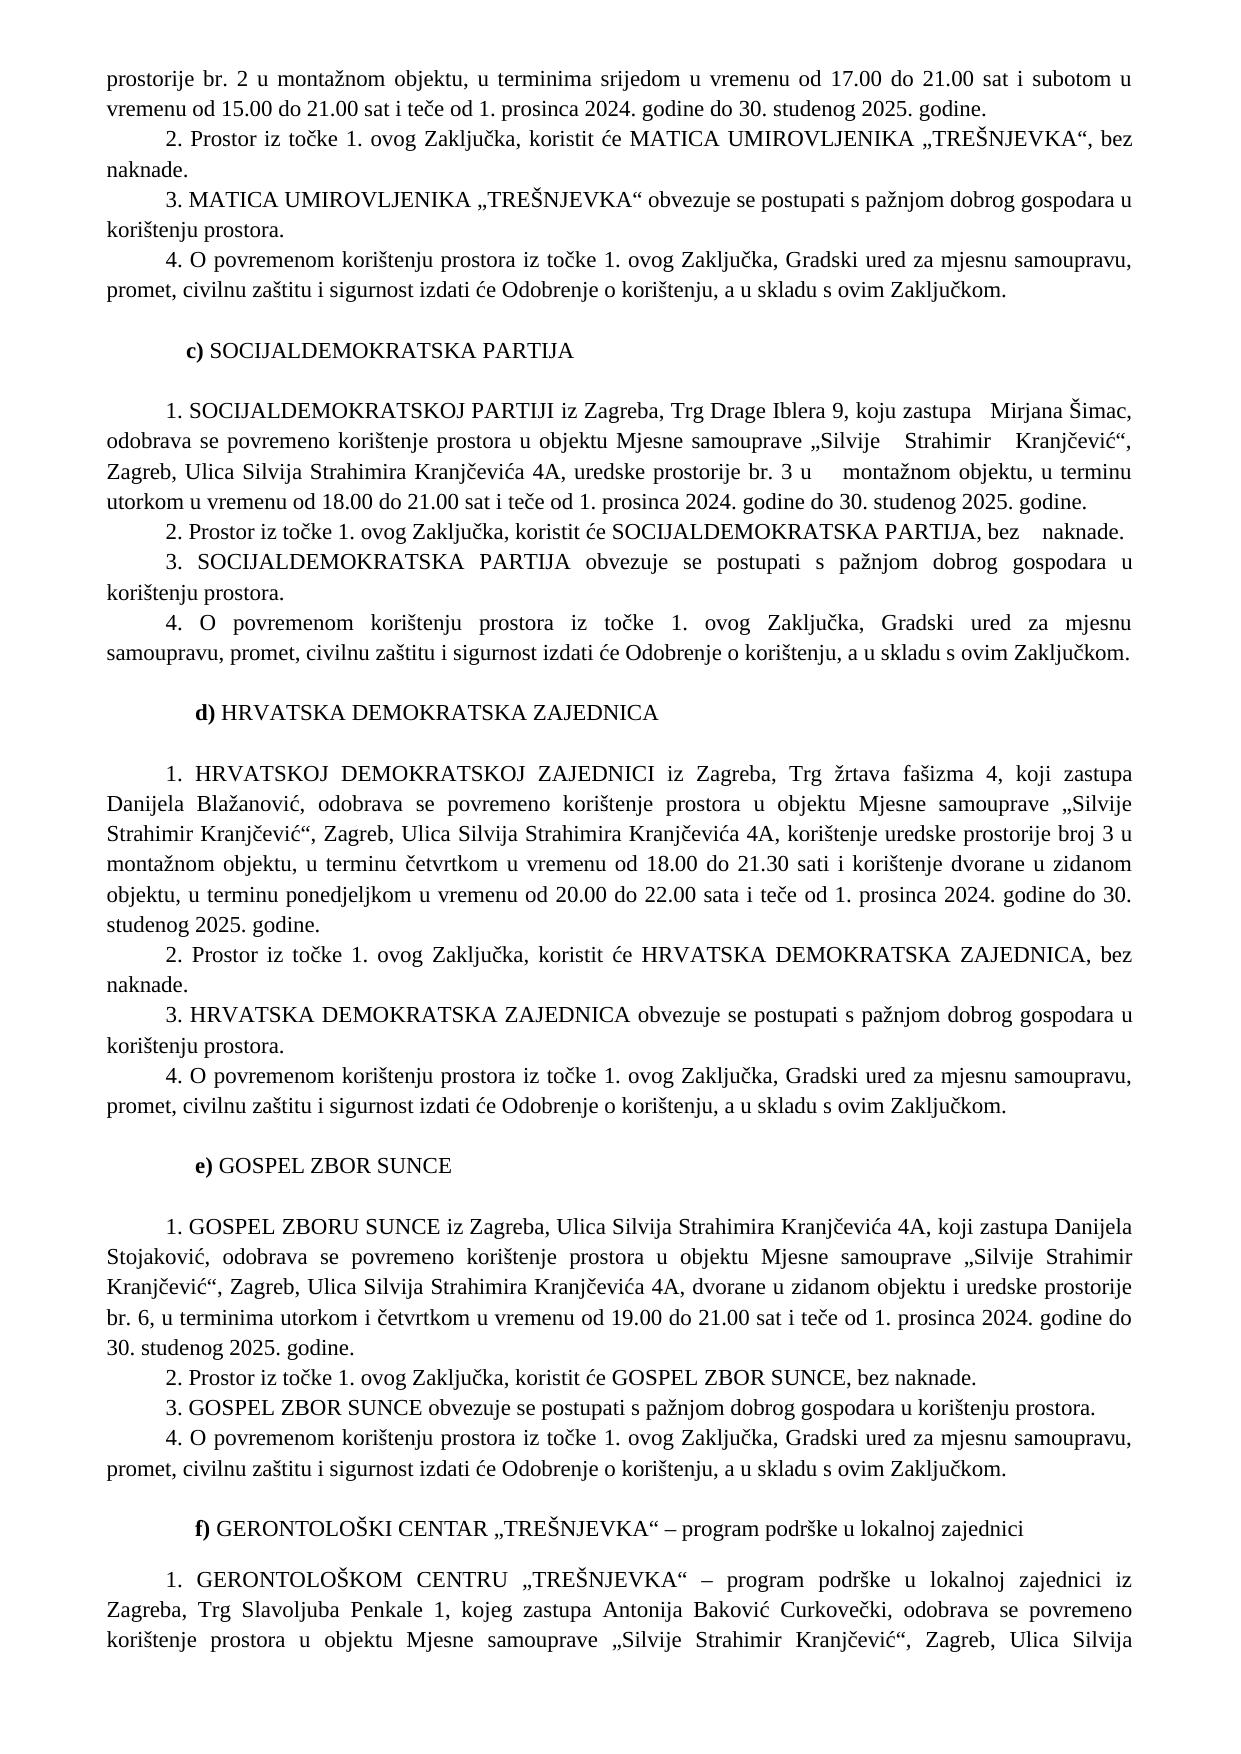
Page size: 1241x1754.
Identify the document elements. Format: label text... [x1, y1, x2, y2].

text 3. MATICA UMIROVLJENIKA „TREŠNJEVKA“ obvezuje se postupati s pažnjom dobrog gospodara u korištenju prostora. [106, 186, 1134, 242]
text 3. HRVATSKA DEMOKRATSKA ZAJEDNICA obvezuje se postupati s pažnjom dobrog gospodara u korištenju prostora. [106, 1001, 1134, 1058]
text 1. HRVATSKOJ DEMOKRATSKOJ ZAJEDNICI iz Zagreba, Trg žrtava fašizma 4, koji zastupa Danijela Blažanović, odobrava se povremeno korištenje prostora u objektu Mjesne samouprave „Silvije Strahimir Kranjčević“, Zagreb, Ulica Silvija Strahimira Kranjčevića 4A, korištenje uredske prostorije broj 3 u montažnom objektu, u terminu četvrtkom u vremenu od 18.00 do 21.30 sati i korištenje dvorane u zidanom objektu, u terminu ponedjeljkom u vremenu od 20.00 do 22.00 sata i teče od 1. prosinca 2024. godine do 30. studenog 2025. godine. [106, 760, 1134, 937]
text c) SOCIJALDEMOKRATSKA PARTIJA [106, 337, 1134, 363]
text 4. O povremenom korištenju prostora iz točke 1. ovog Zaključka, Gradski ured za mjesnu samoupravu, promet, civilnu zaštitu i sigurnost izdati će Odobrenje o korištenju, a u skladu s ovim Zaključkom. [106, 609, 1134, 665]
text 1. GOSPEL ZBORU SUNCE iz Zagreba, Ulica Silvija Strahimira Kranjčevića 4A, koji zastupa Danijela Stojaković, odobrava se povremeno korištenje prostora u objektu Mjesne samouprave „Silvije Strahimir Kranjčević“, Zagreb, Ulica Silvija Strahimira Kranjčevića 4A, dvorane u zidanom objektu i uredske prostorije br. 6, u terminima utorkom i četvrtkom u vremenu od 19.00 do 21.00 sat i teče od 1. prosinca 2024. godine do 30. studenog 2025. godine. [106, 1213, 1134, 1360]
text 2. Prostor iz točke 1. ovog Zaključka, koristit će GOSPEL ZBOR SUNCE, bez naknade. [106, 1364, 1134, 1390]
text 4. O povremenom korištenju prostora iz točke 1. ovog Zaključka, Gradski ured za mjesnu samoupravu, promet, civilnu zaštitu i sigurnost izdati će Odobrenje o korištenju, a u skladu s ovim Zaključkom. [106, 1062, 1134, 1118]
text 2. Prostor iz točke 1. ovog Zaključka, koristit će MATICA UMIROVLJENIKA „TREŠNJEVKA“, bez naknade. [106, 125, 1134, 182]
text prostorije br. 2 u montažnom objektu, u terminima srijedom u vremenu od 17.00 do 21.00 sat i subotom u vremenu od 15.00 do 21.00 sat i teče od 1. prosinca 2024. godine do 30. studenog 2025. godine. [106, 65, 1134, 122]
text 4. O povremenom korištenju prostora iz točke 1. ovog Zaključka, Gradski ured za mjesnu samoupravu, promet, civilnu zaštitu i sigurnost izdati će Odobrenje o korištenju, a u skladu s ovim Zaključkom. [106, 246, 1134, 303]
text f) GERONTOLOŠKI CENTAR „TREŠNJEVKA“ – program podrške u lokalnoj zajednici [195, 1515, 1134, 1541]
text 1. SOCIJALDEMOKRATSKOJ PARTIJI iz Zagreba, Trg Drage Iblera 9, koju zastupa Mirjana Šimac, odobrava se povremeno korištenje prostora u objektu Mjesne samouprave „Silvije Strahimir Kranjčević“, Zagreb, Ulica Silvija Strahimira Kranjčevića 4A, uredske prostorije br. 3 u montažnom objektu, u terminu utorkom u vremenu od 18.00 do 21.00 sat i teče od 1. prosinca 2024. godine do 30. studenog 2025. godine. [106, 397, 1134, 514]
text 4. O povremenom korištenju prostora iz točke 1. ovog Zaključka, Gradski ured za mjesnu samoupravu, promet, civilnu zaštitu i sigurnost izdati će Odobrenje o korištenju, a u skladu s ovim Zaključkom. [106, 1424, 1134, 1481]
text 1. GERONTOLOŠKOM CENTRU „TREŠNJEVKA“ – program podrške u lokalnoj zajednici iz Zagreba, Trg Slavoljuba Penkale 1, kojeg zastupa Antonija Baković Curkovečki, odobrava se povremeno korištenje prostora u objektu Mjesne samouprave „Silvije Strahimir Kranjčević“, Zagreb, Ulica Silvija [106, 1566, 1134, 1653]
text 2. Prostor iz točke 1. ovog Zaključka, koristit će HRVATSKA DEMOKRATSKA ZAJEDNICA, bez naknade. [106, 941, 1134, 998]
text 3. GOSPEL ZBOR SUNCE obvezuje se postupati s pažnjom dobrog gospodara u korištenju prostora. [106, 1394, 1134, 1421]
text 2. Prostor iz točke 1. ovog Zaključka, koristit će SOCIJALDEMOKRATSKA PARTIJA, bez naknade. [106, 518, 1134, 544]
text d) HRVATSKA DEMOKRATSKA ZAJEDNICA [106, 699, 1134, 726]
text 3. SOCIJALDEMOKRATSKA PARTIJA obvezuje se postupati s pažnjom dobrog gospodara u korištenju prostora. [106, 548, 1134, 605]
text e) GOSPEL ZBOR SUNCE [106, 1152, 1134, 1179]
